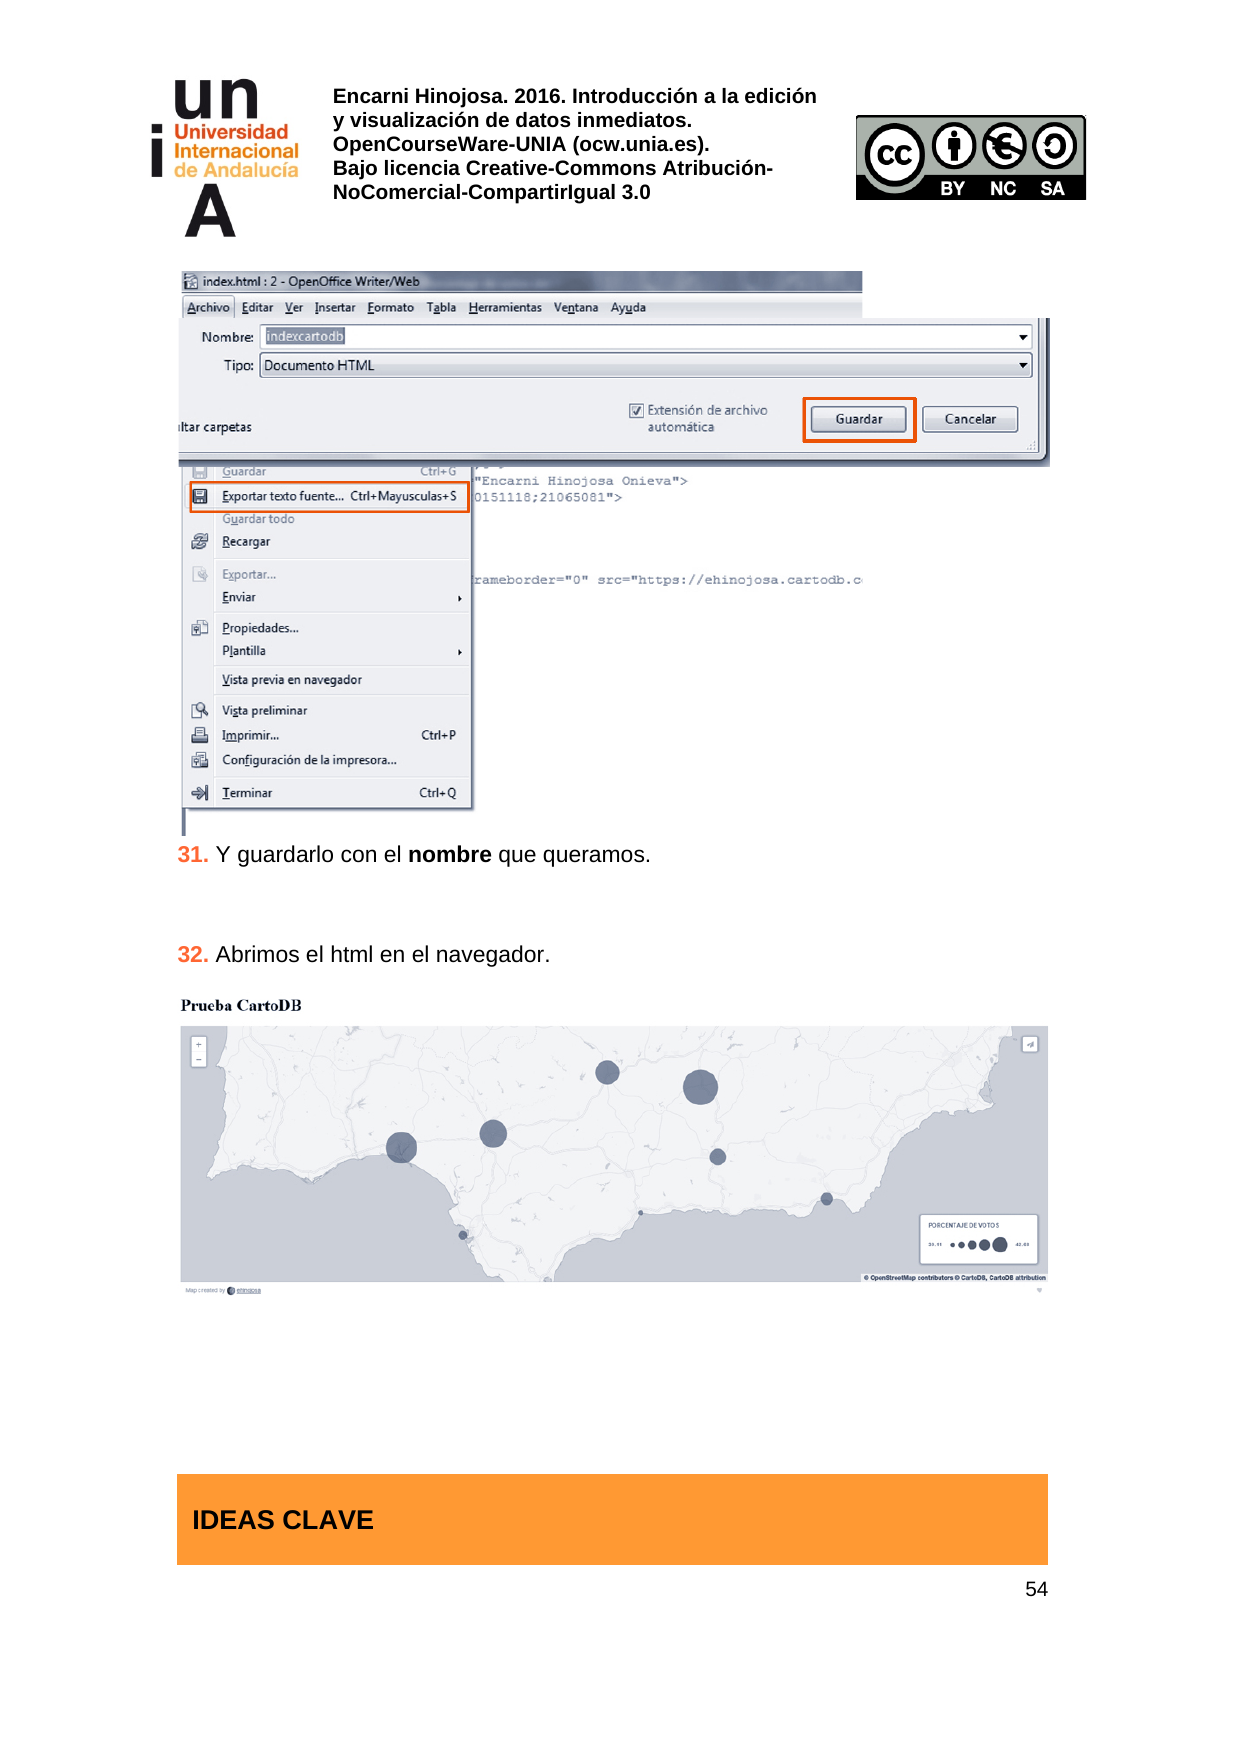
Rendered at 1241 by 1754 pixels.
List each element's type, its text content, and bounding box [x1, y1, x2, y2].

picture [178, 271, 1050, 836]
picture [148, 75, 303, 240]
subtitle 32. Abrimos el html en el navegador. [177, 936, 1048, 969]
subtitle 31. Y guardarlo con el nombre que queramos. [177, 271, 1048, 869]
picture [177, 992, 1049, 1296]
text IDEAS CLAVE [177, 1504, 1048, 1536]
